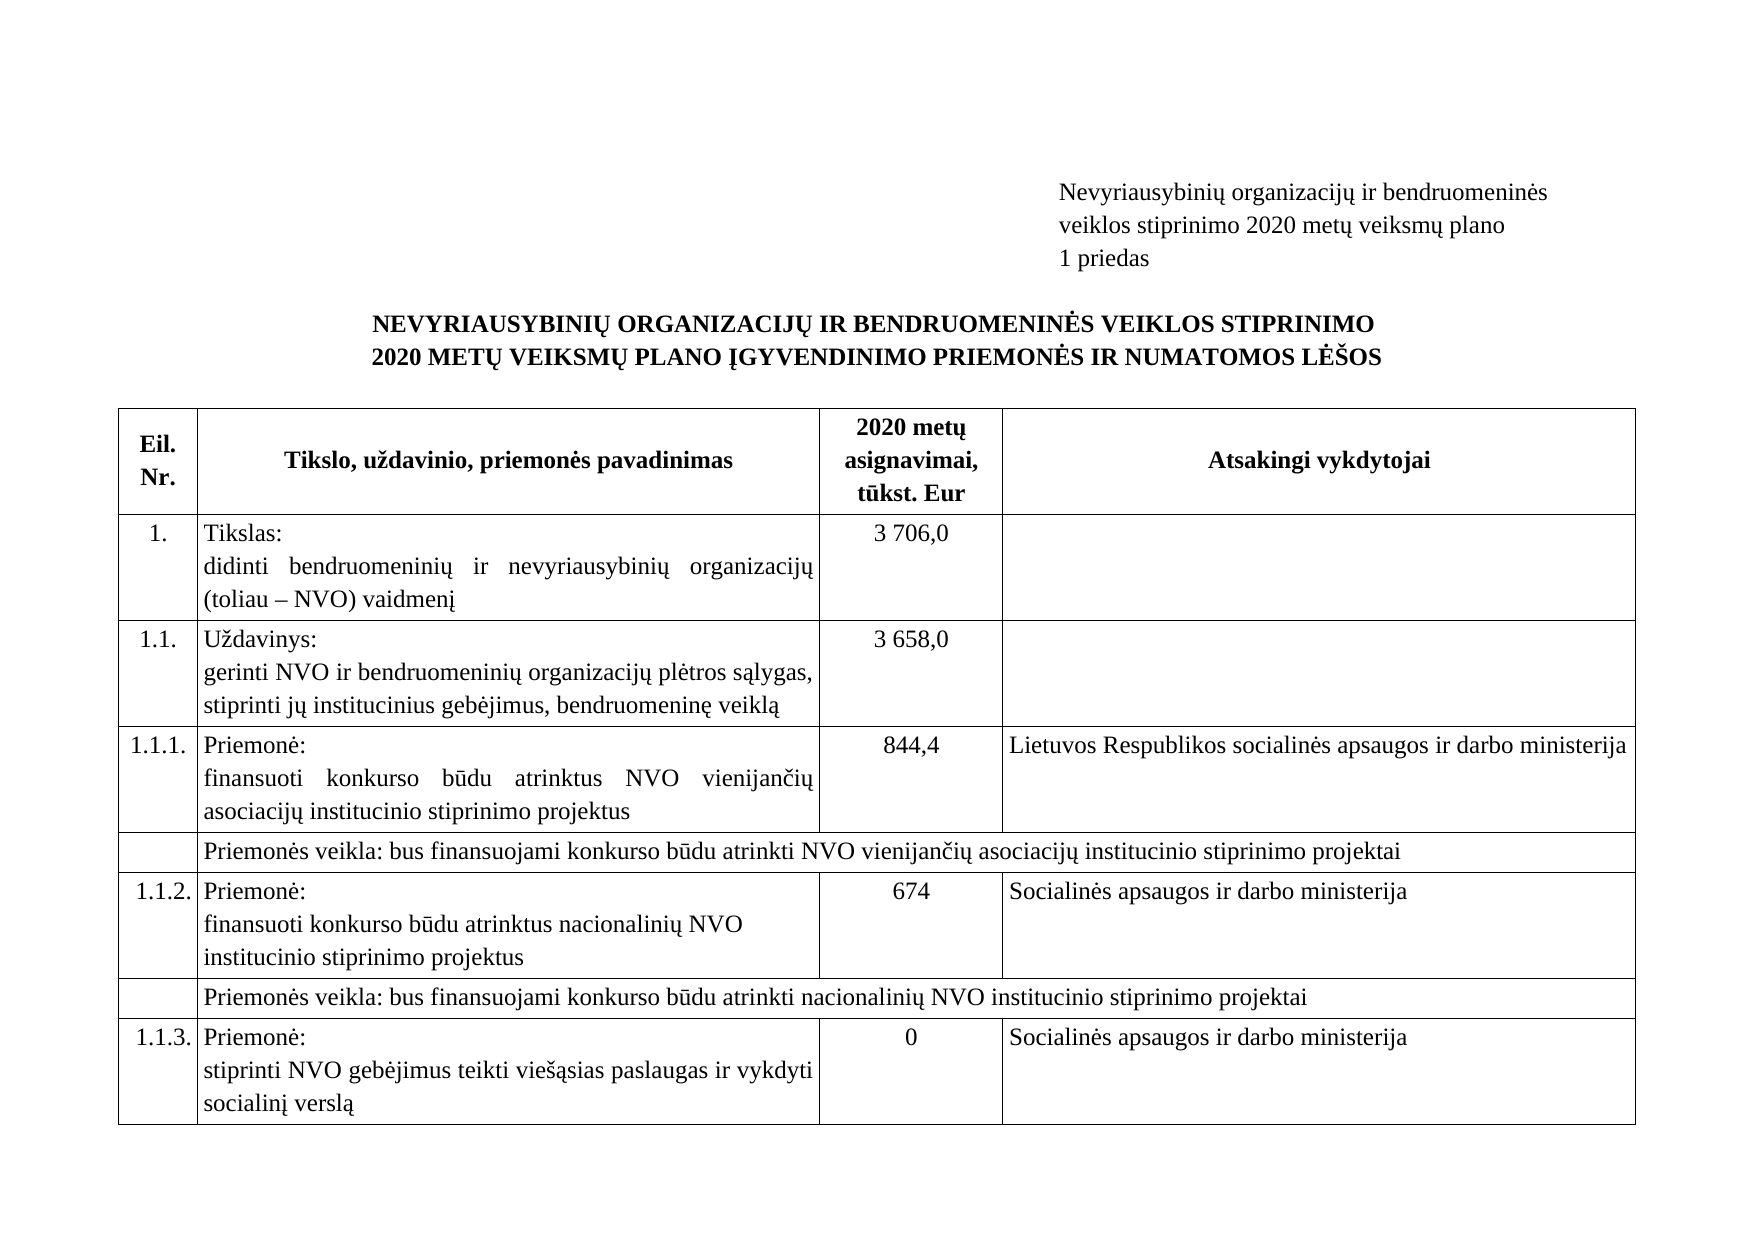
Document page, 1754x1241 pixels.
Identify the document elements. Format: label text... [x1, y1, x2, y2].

table_cell Priemonės veikla: bus finansuojami konkurso būdu atrinkti nacionalinių NVO institucinio stiprinimo projektai [198, 979, 1635, 1018]
table_cell Socialinės apsaugos ir darbo ministerija [1003, 1019, 1635, 1124]
table_cell 0 [820, 1019, 1002, 1124]
table_cell 1.1.1. [119, 727, 197, 832]
table_cell 1. [119, 515, 197, 620]
text veiklos stiprinimo 2020 metų veiksmų plano [1058, 210, 1636, 239]
table_cell [1003, 621, 1635, 726]
table_cell 1.1. [119, 621, 197, 726]
table_cell Lietuvos Respublikos socialinės apsaugos ir darbo ministerija [1003, 727, 1635, 832]
table_cell Priemonės veikla: bus finansuojami konkurso būdu atrinkti NVO vienijančių asociacijų institucinio stiprinimo projektai [198, 833, 1635, 872]
table_cell 844,4 [820, 727, 1002, 832]
table_header Tikslo, uždavinio, priemonės pavadinimas [198, 409, 819, 514]
table_cell Priemonė: finansuoti konkurso būdu atrinktus nacionalinių NVO institucinio stiprinimo projektus [198, 873, 819, 978]
table_cell [1003, 515, 1635, 620]
table_cell [119, 979, 197, 1018]
table_cell Priemonė: stiprinti NVO gebėjimus teikti viešąsias paslaugas ir vykdyti socialinį verslą [198, 1019, 819, 1124]
table_cell Uždavinys: gerinti NVO ir bendruomeninių organizacijų plėtros sąlygas, stiprinti jų institucinius gebėjimus, bendruomeninę veiklą [198, 621, 819, 726]
table_cell 674 [820, 873, 1002, 978]
text Nevyriausybinių organizacijų ir bendruomeninės [1058, 177, 1636, 206]
table_header 2020 metų asignavimai, tūkst. Eur [820, 409, 1002, 514]
table_cell Tikslas: didinti bendruomeninių ir nevyriausybinių organizacijų (toliau – NVO) vaidmenį [198, 515, 819, 620]
text 2020 METŲ VEIKSMŲ PLANO ĮGYVENDINIMO PRIEMONĖS IR NUMATOMOS LĖŠOS [118, 342, 1636, 371]
table_cell 1.1.2. [119, 873, 197, 978]
table_header Eil. Nr. [119, 409, 197, 514]
table_cell Socialinės apsaugos ir darbo ministerija [1003, 873, 1635, 978]
table_header Atsakingi vykdytojai [1003, 409, 1635, 514]
table_cell [119, 833, 197, 872]
text NEVYRIAUSYBINIŲ ORGANIZACIJŲ IR BENDRUOMENINĖS VEIKLOS STIPRINIMO [118, 309, 1636, 338]
table_cell 3 658,0 [820, 621, 1002, 726]
text 1 priedas [1058, 243, 1636, 272]
table_cell 3 706,0 [820, 515, 1002, 620]
table_cell Priemonė: finansuoti konkurso būdu atrinktus NVO vienijančių asociacijų institucinio stiprinimo projektus [198, 727, 819, 832]
table_cell 1.1.3. [119, 1019, 197, 1124]
